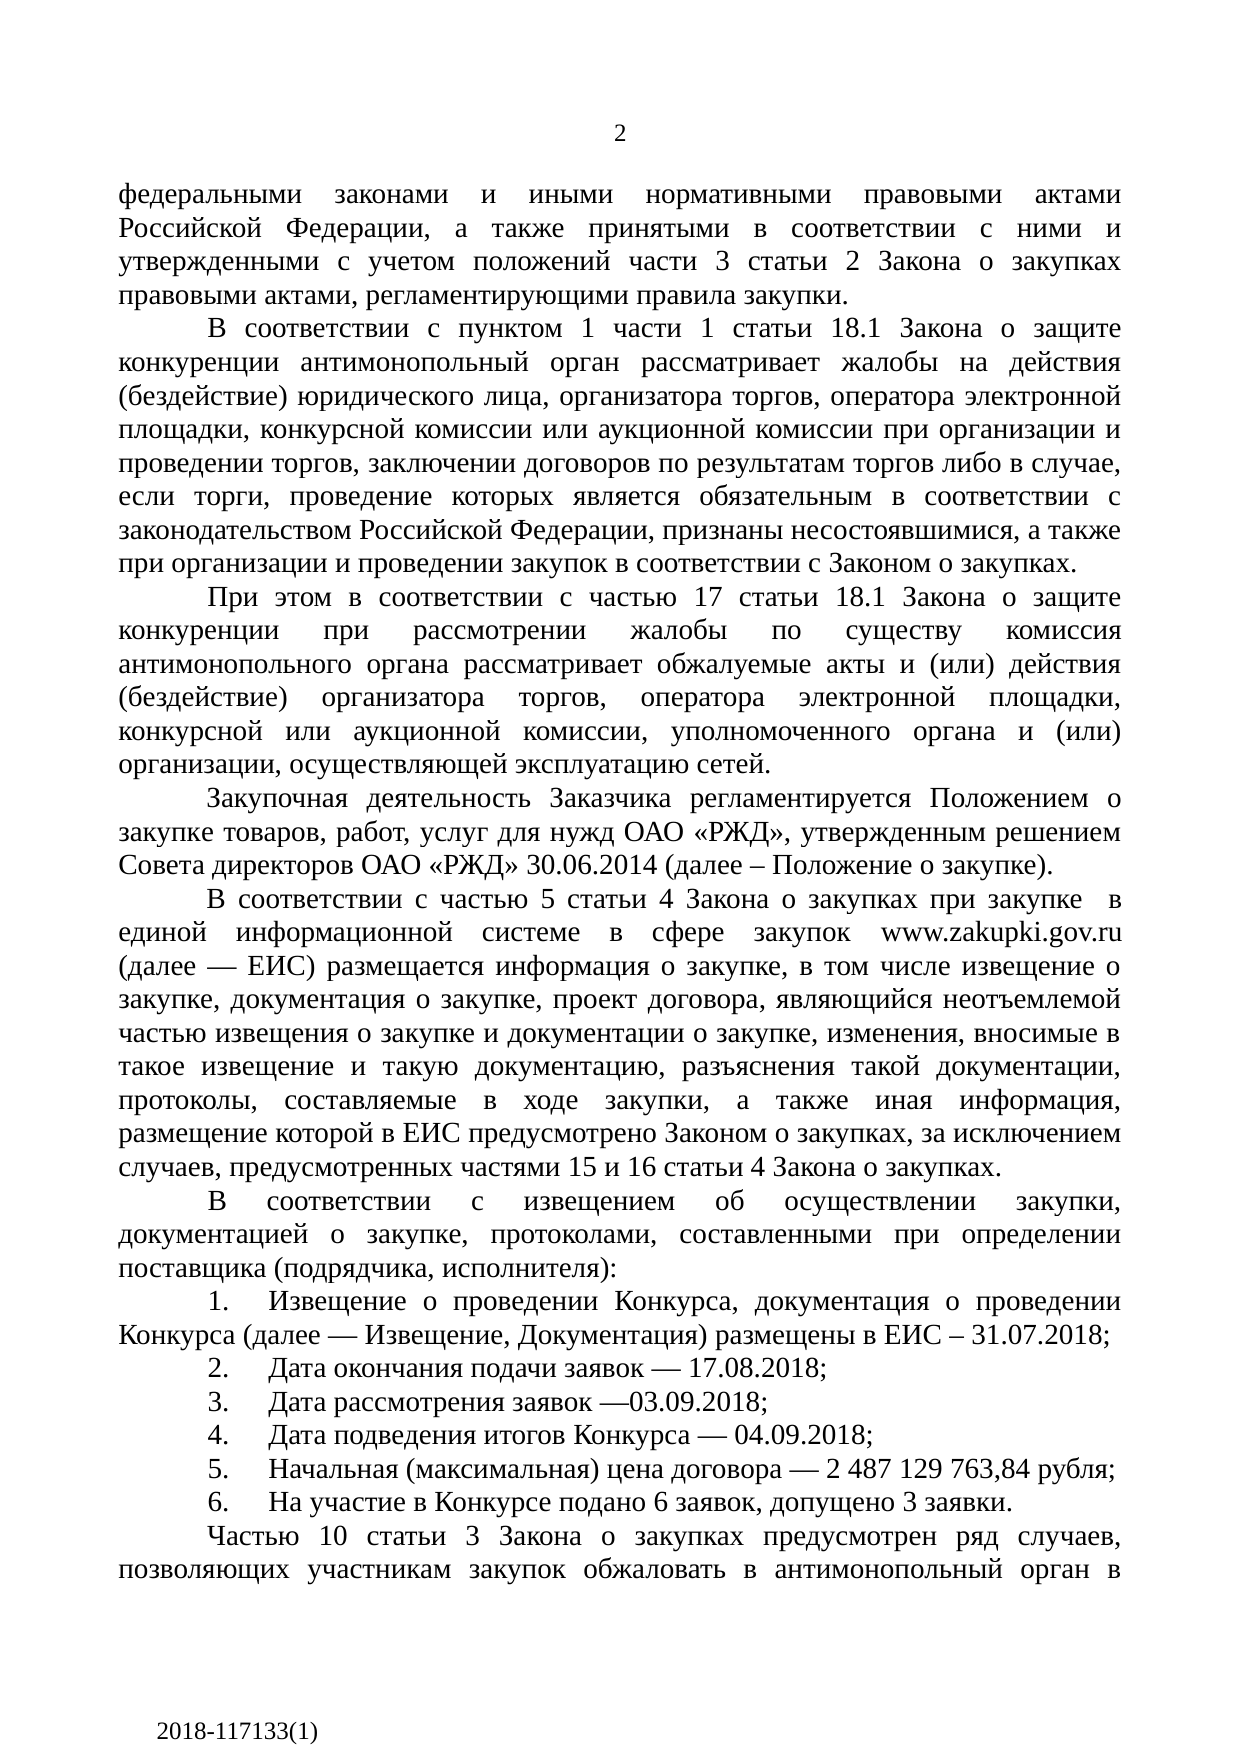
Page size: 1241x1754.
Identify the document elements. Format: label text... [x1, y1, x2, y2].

text Частью 10 статьи 3 Закона о закупках предусмотрен ряд случаев, позволяющих участникам закупок обжаловать в антимонопольный орган в [118, 1518, 1122, 1585]
text При этом в соответствии с частью 17 статьи 18.1 Закона о защите конкуренции при рассмотрении жалобы по существу комиссия антимонопольного органа рассматривает обжалуемые акты и (или) действия (бездействие) организатора торгов, оператора электронной площадки, конкурсной или аукционной комиссии, уполномоченного органа и (или) организации, осуществляющей эксплуатацию сетей. [118, 579, 1122, 780]
text В соответствии с извещением об осуществлении закупки, документацией о закупке, протоколами, составленными при определении поставщика (подрядчика, исполнителя): [118, 1183, 1122, 1283]
list Извещение о проведении Конкурса, документация о проведении Конкурса (далее — Извещение, Документация) размещены в ЕИС – 31.07.2018; [118, 1283, 1122, 1350]
list Начальная (максимальная) цена договора — 2 487 129 763,84 рубля; [118, 1451, 1122, 1484]
list Дата окончания подачи заявок — 17.08.2018; [118, 1350, 1122, 1384]
list Дата рассмотрения заявок —03.09.2018; [118, 1384, 1122, 1417]
text Закупочная деятельность Заказчика регламентируется Положением о закупке товаров, работ, услуг для нужд ОАО «РЖД», утвержденным решением Совета директоров ОАО «РЖД» 30.06.2014 (далее – Положение о закупке). [118, 780, 1122, 881]
list Дата подведения итогов Конкурса — 04.09.2018; [118, 1417, 1122, 1451]
list На участие в Конкурсе подано 6 заявок, допущено 3 заявки. [118, 1484, 1122, 1518]
text федеральными законами и иными нормативными правовыми актами Российской Федерации, а также принятыми в соответствии с ними и утвержденными с учетом положений части 3 статьи 2 Закона о закупках правовыми актами, регламентирующими правила закупки. [118, 176, 1122, 311]
text В соответствии с частью 5 статьи 4 Закона о закупках при закупке в единой информационной системе в сфере закупок www.zakupki.gov.ru (далее — ЕИС) размещается информация о закупке, в том числе извещение о закупке, документация о закупке, проект договора, являющийся неотъемлемой частью извещения о закупке и документации о закупке, изменения, вносимые в такое извещение и такую документацию, разъяснения такой документации, протоколы, составляемые в ходе закупки, а также иная информация, размещение которой в ЕИС предусмотрено Законом о закупках, за исключением случаев, предусмотренных частями 15 и 16 статьи 4 Закона о закупках. [118, 881, 1122, 1183]
text В соответствии с пунктом 1 части 1 статьи 18.1 Закона о защите конкуренции антимонопольный орган рассматривает жалобы на действия (бездействие) юридического лица, организатора торгов, оператора электронной площадки, конкурсной комиссии или аукционной комиссии при организации и проведении торгов, заключении договоров по результатам торгов либо в случае, если торги, проведение которых является обязательным в соответствии с законодательством Российской Федерации, признаны несостоявшимися, а также при организации и проведении закупок в соответствии с Законом о закупках. [118, 311, 1122, 579]
